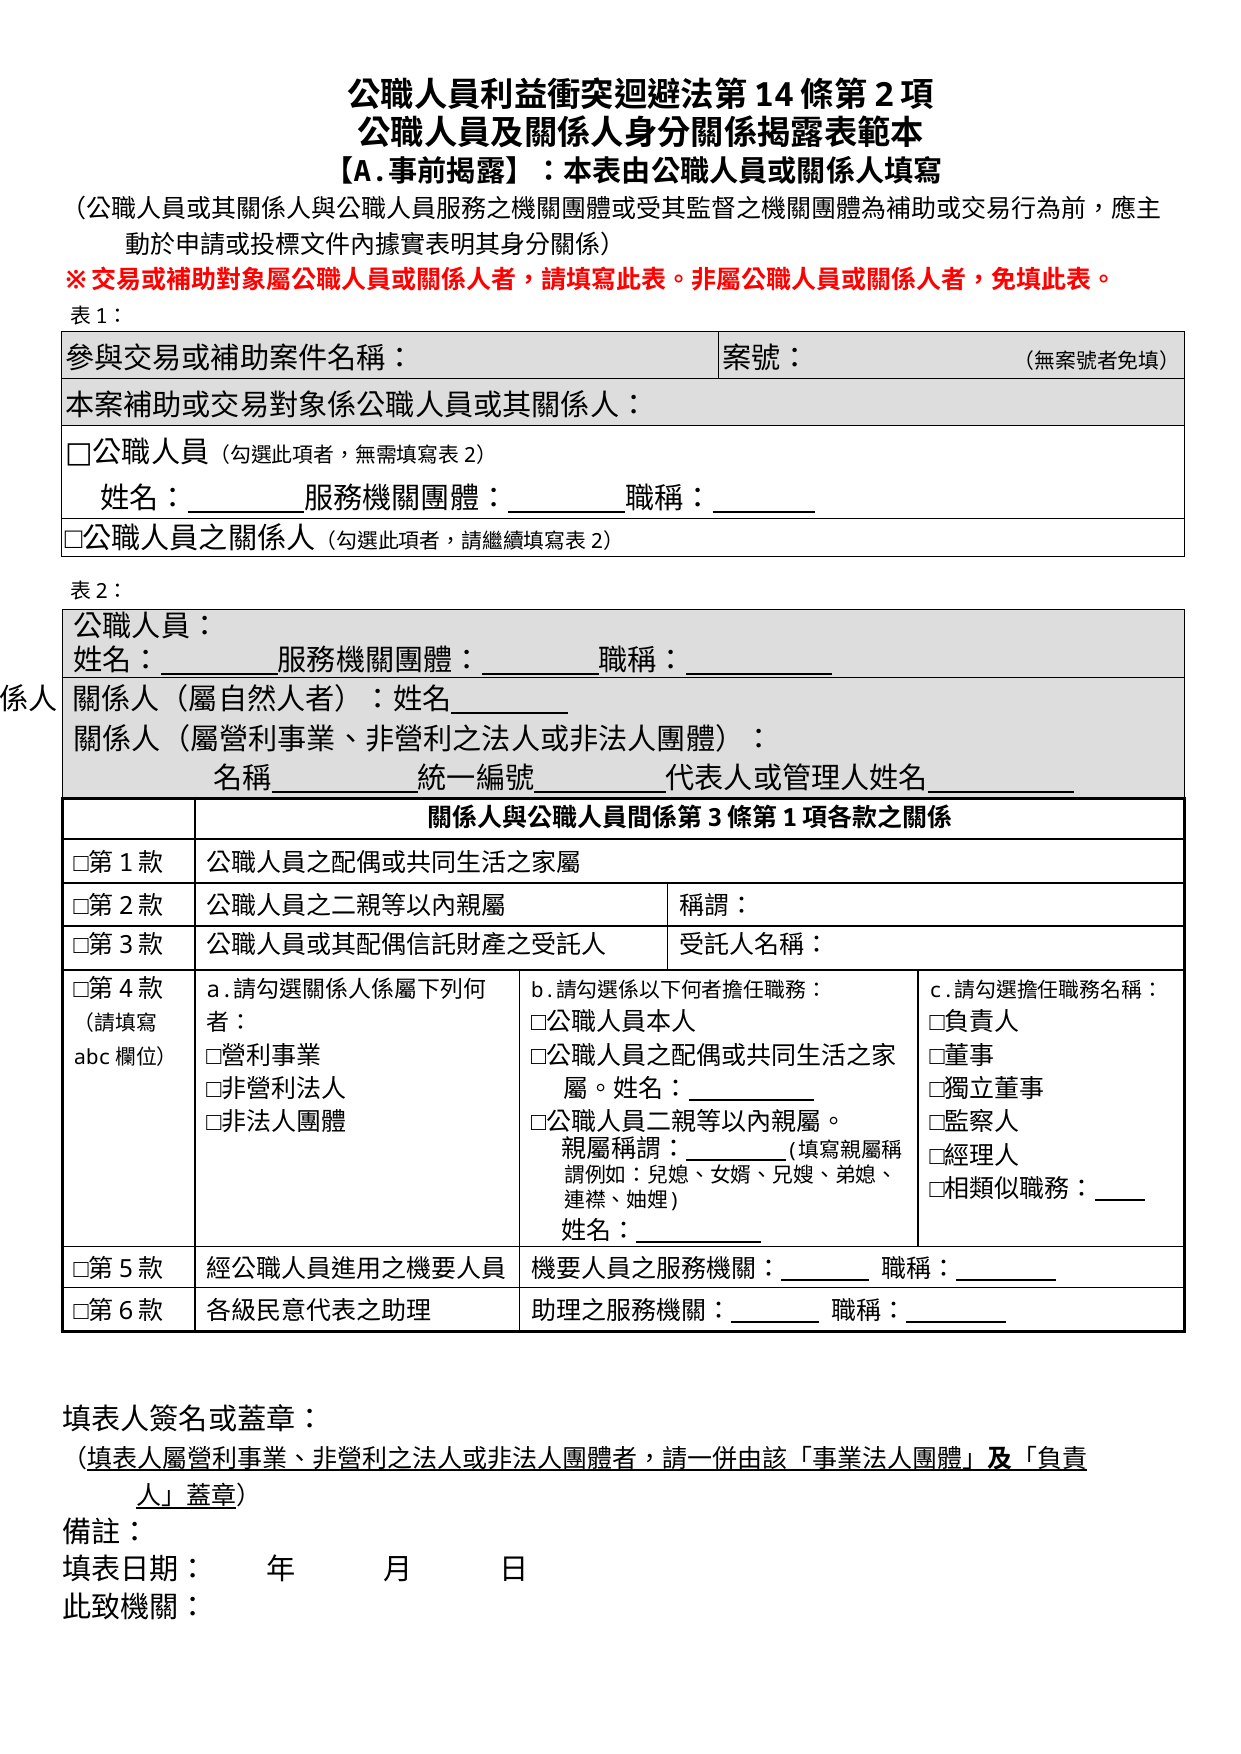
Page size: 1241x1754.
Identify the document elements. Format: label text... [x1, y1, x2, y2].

table_cell 機要人員之服務機關： 職稱： [520, 1247, 1183, 1287]
table_cell 受託人名稱： [668, 927, 1183, 969]
table_header 公職人員： 姓名： 服務機關團體： 職稱： [63, 610, 1184, 677]
table_cell □第3款 [64, 927, 194, 969]
text 表2： [33, 557, 1110, 609]
text 【A.事前揭露】：本表由公職人員或關係人填寫 [33, 152, 1234, 189]
table_cell □第5款 [64, 1247, 194, 1287]
table_cell 公職人員之二親等以內親屬 [196, 884, 667, 925]
table_cell c.請勾選擔任職務名稱： □負責人 □董事 □獨立董事 □監察人 □經理人 □相類似職務： [919, 971, 1183, 1246]
table_cell □第1款 [64, 840, 194, 882]
text （填表人屬營利事業、非營利之法人或非法人團體者，請一併由該「事業法人團體」及「負責人」蓋章） [62, 1437, 1110, 1512]
text （公職人員或其關係人與公職人員服務之機關團體或受其監督之機關團體為補助或交易行為前，應主動於申請或投標文件內據實表明其身分關係） [61, 189, 1184, 260]
table_cell □第6款 [64, 1288, 194, 1330]
table_cell 關係人 關係人（屬自然人者）：姓名 關係人（屬營利事業、非營利之法人或非法人團體）： 名稱 統一編號 代表人或管理人姓名 [63, 678, 1184, 797]
table_cell □公職人員之關係人（勾選此項者，請繼續填寫表2） [62, 519, 1184, 556]
table_header 參與交易或補助案件名稱： [62, 332, 718, 378]
table_cell 各級民意代表之助理 [196, 1288, 519, 1330]
table_cell b.請勾選係以下何者擔任職務： □公職人員本人 □公職人員之配偶或共同生活之家屬。姓名： □公職人員二親等以內親屬。 親屬稱謂： (填寫親屬稱謂例如：兒媳、女婿、兄嫂、弟媳、連襟、妯娌) 姓名： [520, 971, 917, 1246]
table_cell □公職人員（勾選此項者，無需填寫表2） 姓名： 服務機關團體： 職稱： [62, 426, 1184, 517]
text 公職人員利益衝突迴避法第14條第2項 [33, 77, 1240, 114]
text 公職人員及關係人身分關係揭露表範本 [33, 114, 1240, 152]
table_cell 關係人與公職人員間係第3條第1項各款之關係 [196, 800, 1183, 838]
table_cell 助理之服務機關： 職稱： [520, 1288, 1183, 1330]
text ※交易或補助對象屬公職人員或關係人者，請填寫此表。非屬公職人員或關係人者，免填此表。 [61, 260, 1184, 296]
table_cell □第2款 [64, 884, 194, 925]
text 填表日期： 年 月 日 [62, 1550, 1110, 1587]
table_cell 本案補助或交易對象係公職人員或其關係人： [62, 379, 1184, 425]
table_cell 公職人員之配偶或共同生活之家屬 [196, 840, 1183, 882]
text 此致機關： [62, 1587, 1110, 1625]
text 表1： [33, 296, 1189, 331]
table_cell □第4款 （請填寫abc欄位） [64, 971, 194, 1246]
text 備註： [62, 1512, 1110, 1550]
table_cell 稱謂： [668, 884, 1183, 925]
table_cell a.請勾選關係人係屬下列何者： □營利事業 □非營利法人 □非法人團體 [196, 971, 519, 1246]
text 填表人簽名或蓋章： [62, 1400, 1110, 1437]
table_cell [64, 800, 194, 838]
table_cell 公職人員或其配偶信託財產之受託人 [196, 927, 667, 969]
table_header 案號： （無案號者免填） [719, 332, 1184, 378]
table_cell 經公職人員進用之機要人員 [196, 1247, 519, 1287]
